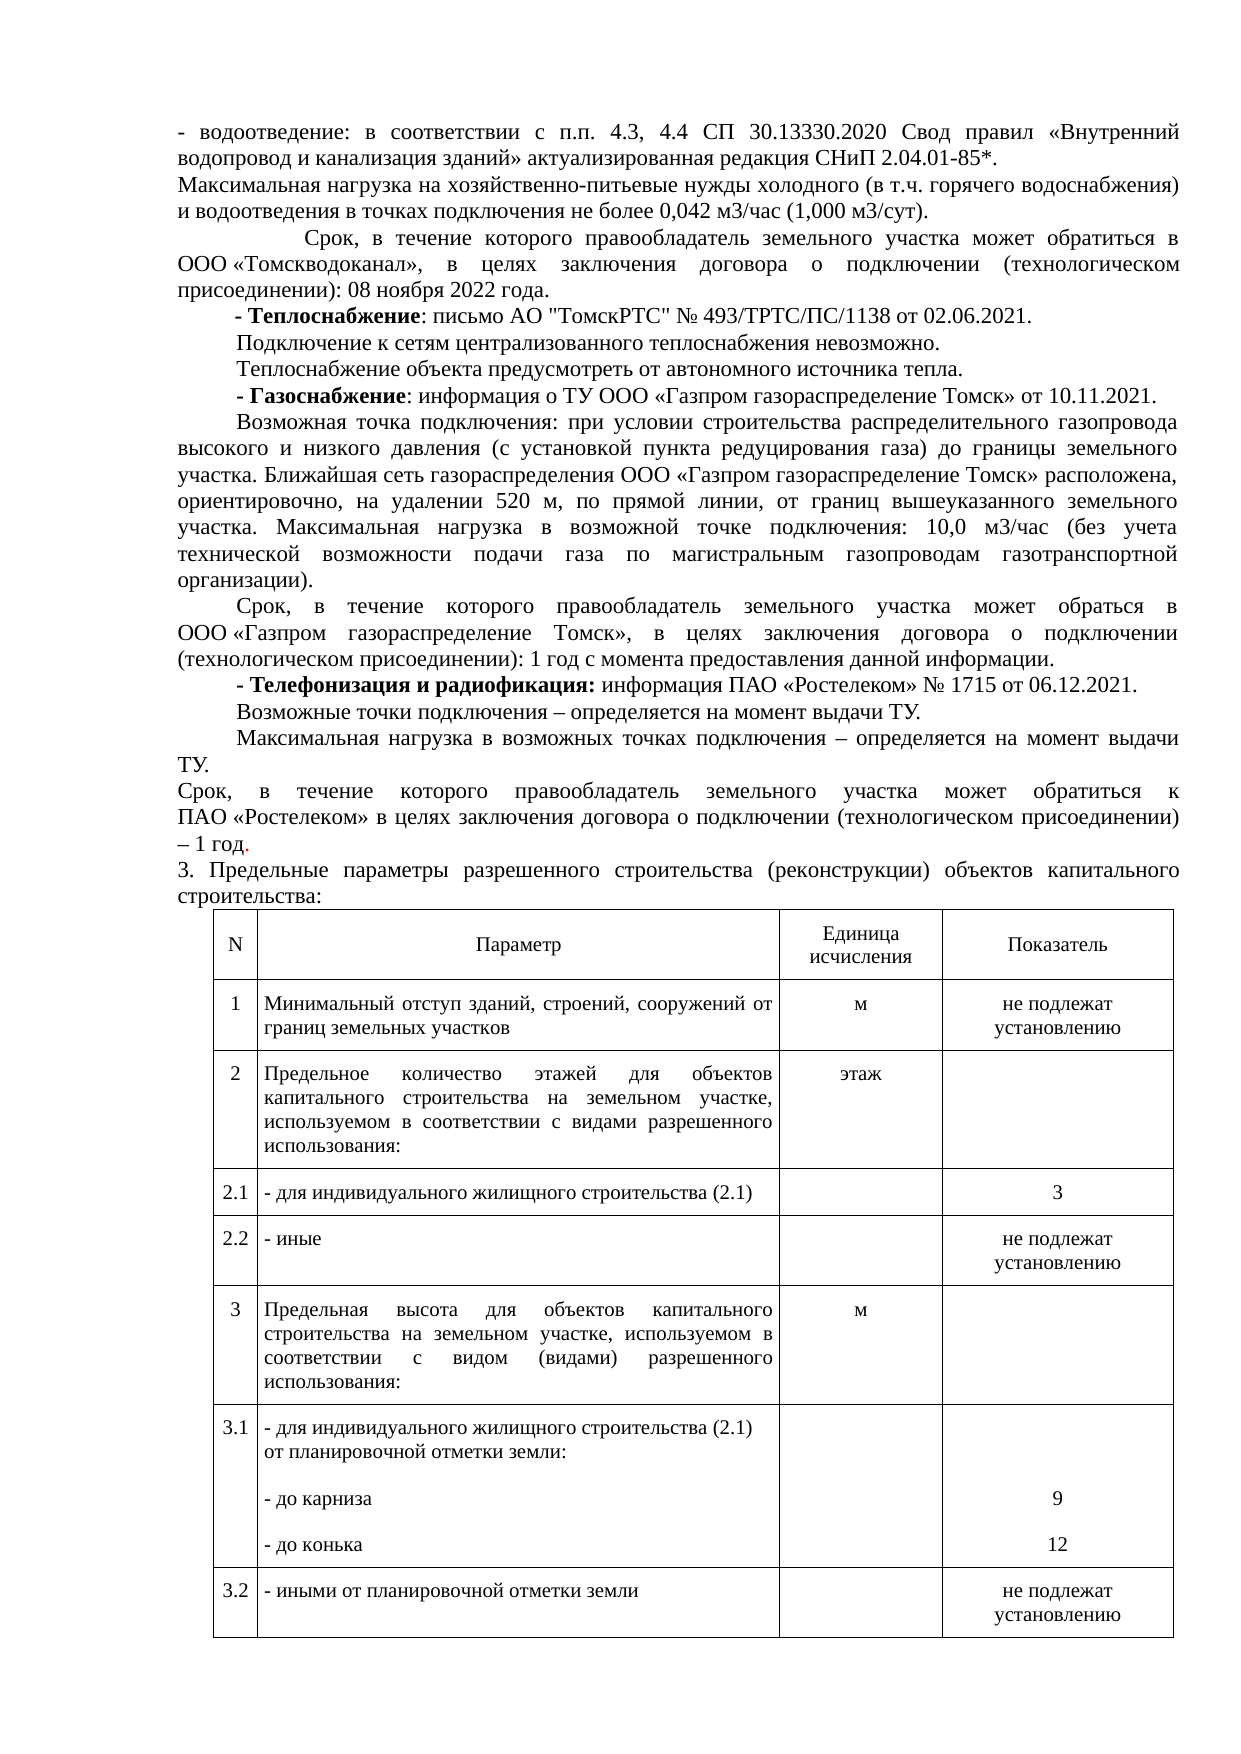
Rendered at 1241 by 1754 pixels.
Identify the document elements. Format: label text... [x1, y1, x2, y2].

table_header Показатель [943, 910, 1173, 979]
table_cell [780, 1169, 942, 1214]
table_cell 2.2 [214, 1216, 257, 1285]
text Максимальная нагрузка на хозяйственно-питьевые нужды холодного (в т.ч. горячего водоснабжения) и водоотведения в точках подключения не более 0,042 м3/час (1,000 м3/сут). [177, 171, 1181, 223]
table_header Единица исчисления [780, 910, 942, 979]
table_cell 3 [214, 1286, 257, 1403]
text - Телефонизация и радиофикация: информация ПАО «Ростелеком» № 1715 от 06.12.2021. [177, 672, 1181, 698]
table_cell [780, 1568, 942, 1637]
text Максимальная нагрузка в возможных точках подключения – определяется на момент выдачи ТУ. [177, 724, 1181, 777]
table_cell м [780, 980, 942, 1049]
table_cell Минимальный отступ зданий, строений, сооружений от границ земельных участков [258, 980, 779, 1049]
table_cell [780, 1405, 942, 1567]
table_cell не подлежат установлению [943, 1568, 1173, 1637]
table_cell - для индивидуального жилищного строительства (2.1) [258, 1169, 779, 1214]
table_cell Предельное количество этажей для объектов капитального строительства на земельном участке, используемом в соответствии с видами разрешенного использования: [258, 1051, 779, 1168]
table_cell [943, 1405, 1173, 1474]
table_cell 2 [214, 1051, 257, 1168]
table_cell [780, 1216, 942, 1285]
text - водоотведение: в соответствии с п.п. 4.3, 4.4 СП 30.13330.2020 Свод правил «Внутренний водопровод и канализация зданий» актуализированная редакция СНиП 2.04.01-85*. [177, 118, 1181, 171]
table_cell 12 [943, 1520, 1173, 1567]
table_cell 3.1 [214, 1405, 257, 1567]
text 3. Предельные параметры разрешенного строительства (реконструкции) объектов капитального строительства: [177, 856, 1181, 909]
table_header Параметр [258, 910, 779, 979]
text Срок, в течение которого правообладатель земельного участка может обраться в ООО «Газпром газораспределение Томск», в целях заключения договора о подключении (технологическом присоединении): 1 год с момента предоставления данной информации. [177, 592, 1179, 672]
table_cell - иные [258, 1216, 779, 1285]
text Срок, в течение которого правообладатель земельного участка может обратиться в ООО «Томскводоканал», в целях заключения договора о подключении (технологическом присоединении): 08 ноября 2022 года. [177, 223, 1181, 303]
text - Газоснабжение: информация о ТУ ООО «Газпром газораспределение Томск» от 10.11.2021. [177, 382, 1181, 408]
table_cell 3.2 [214, 1568, 257, 1637]
table_cell 3 [943, 1169, 1173, 1214]
table_cell - для индивидуального жилищного строительства (2.1) от планировочной отметки земли: [258, 1405, 779, 1474]
text - Теплоснабжение: письмо АО "ТомскРТС" № 493/ТРТС/ПС/1138 от 02.06.2021. [177, 303, 1181, 329]
text Возможные точки подключения – определяется на момент выдачи ТУ. [177, 698, 1181, 724]
table_cell - до карниза [258, 1474, 779, 1520]
table_cell 2.1 [214, 1169, 257, 1214]
table_cell 1 [214, 980, 257, 1049]
text Теплоснабжение объекта предусмотреть от автономного источника тепла. [177, 355, 1181, 382]
table_cell - до конька [258, 1520, 779, 1567]
table_cell этаж [780, 1051, 942, 1168]
table_cell [943, 1286, 1173, 1403]
text Возможная точка подключения: при условии строительства распределительного газопровода высокого и низкого давления (с установкой пункта редуцирования газа) до границы земельного участка. Ближайшая сеть газораспределения ООО «Газпром газораспределение Томск» расположена, ориентировочно, на удалении 520 м, по прямой линии, от границ вышеуказанного земельного участка. Максимальная нагрузка в возможной точке подключения: 10,0 м3/час (без учета технической возможности подачи газа по магистральным газопроводам газотранспортной организации). [177, 408, 1179, 592]
table_cell - иными от планировочной отметки земли [258, 1568, 779, 1637]
text Срок, в течение которого правообладатель земельного участка может обратиться к ПАО «Ростелеком» в целях заключения договора о подключении (технологическом присоединении) – 1 год. [177, 777, 1181, 856]
table_cell [943, 1051, 1173, 1168]
table_cell м [780, 1286, 942, 1403]
table_cell Предельная высота для объектов капитального строительства на земельном участке, используемом в соответствии с видом (видами) разрешенного использования: [258, 1286, 779, 1403]
table_cell не подлежат установлению [943, 1216, 1173, 1285]
table_header N [214, 910, 257, 979]
text Подключение к сетям централизованного теплоснабжения невозможно. [177, 329, 1181, 355]
table_cell 9 [943, 1474, 1173, 1520]
table_cell не подлежат установлению [943, 980, 1173, 1049]
